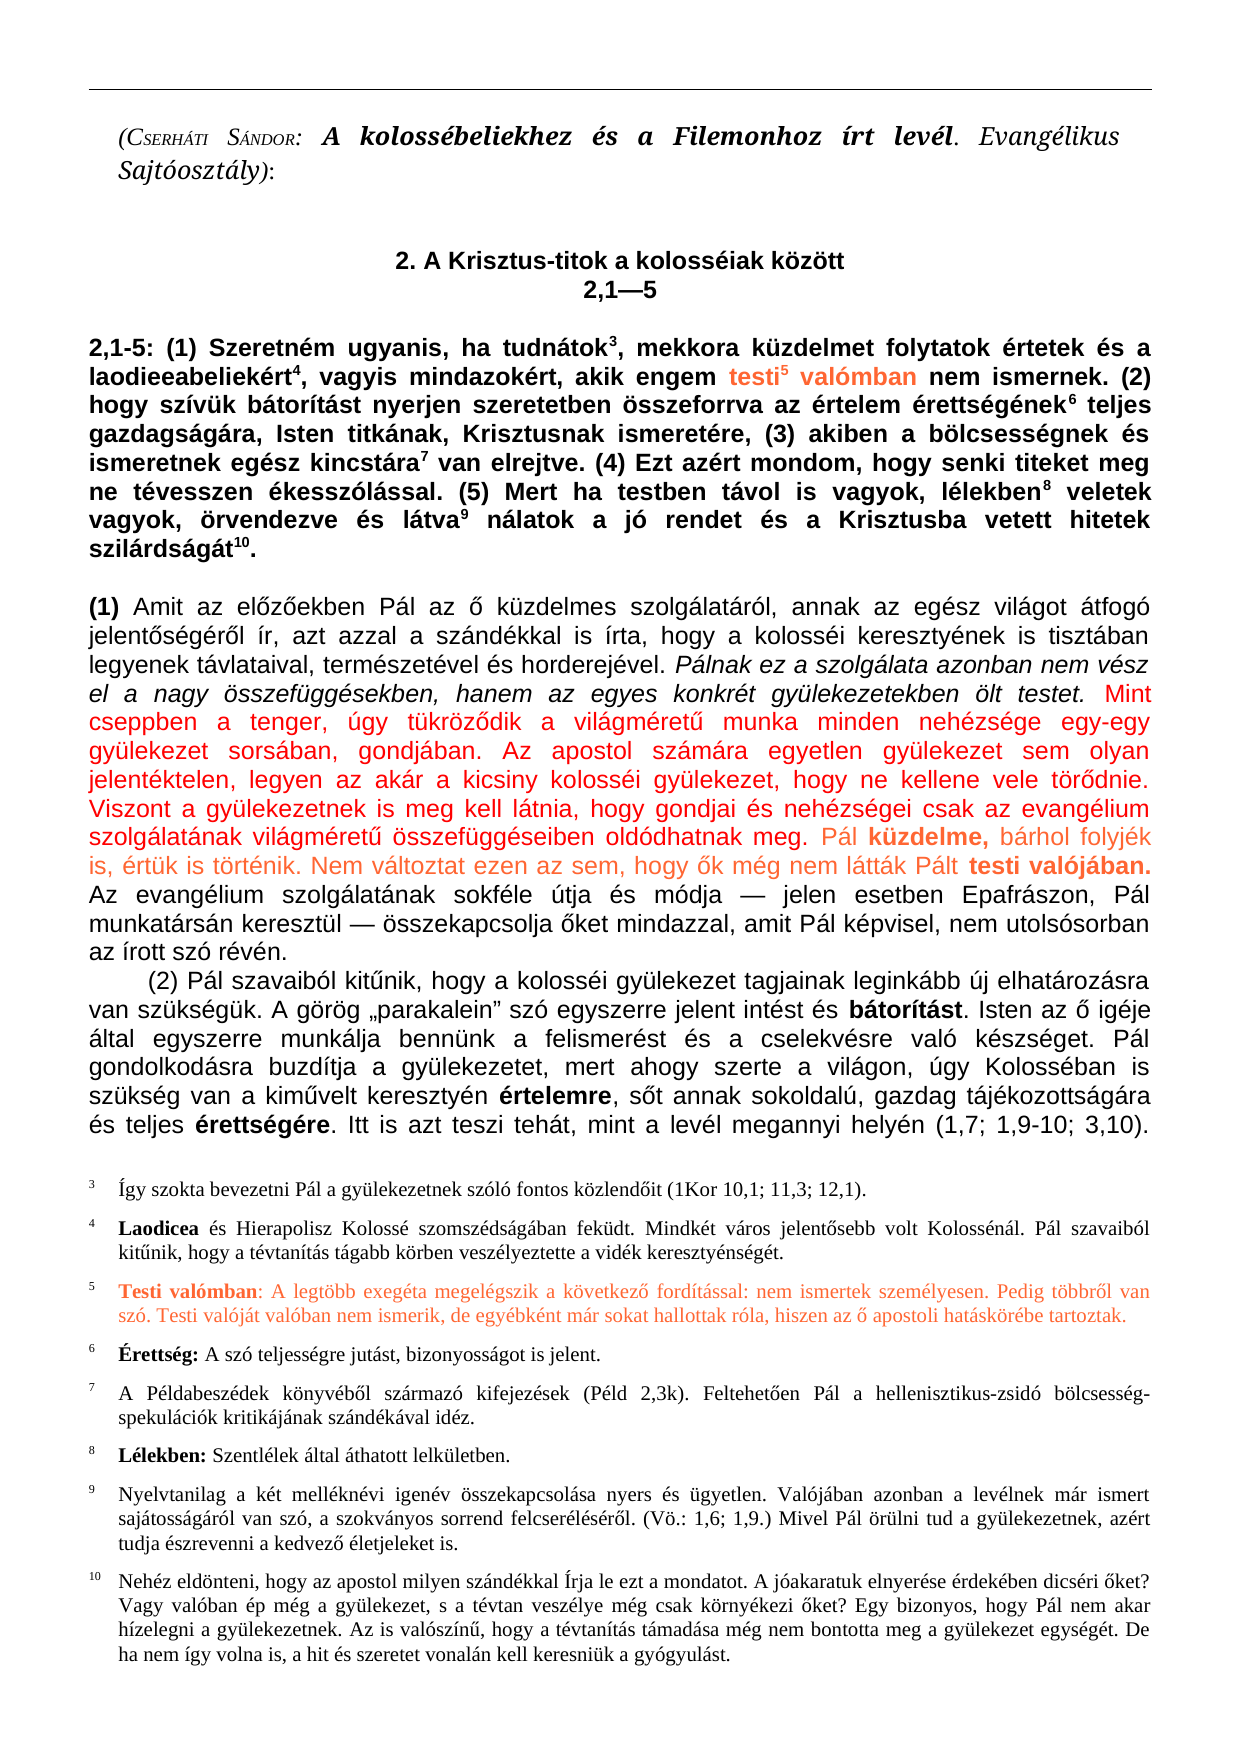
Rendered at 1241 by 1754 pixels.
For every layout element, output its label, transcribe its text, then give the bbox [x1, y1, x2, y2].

text Érettség: A szó teljességre jutást, bizonyosságot is jelent. [88, 1342, 1152, 1366]
text 2. A Krisztus-titok a kolosséiak között 2,1―5 [88, 246, 1152, 303]
text (2) Pál szavaiból kitűnik, hogy a kolosséi gyülekezet tagjainak leginkább új elhatározásra van szükségük. A görög „parakalein” szó egyszerre jelent intést és bátorítást. Isten az ő igéje által egyszerre munkálja bennünk a felismerést és a cselekvésre való készséget. Pál gondolkodásra buzdítja a gyülekezetet, mert ahogy szerte a világon, úgy Kolosséban is szükség van a kiművelt keresztyén értelemre, sőt annak sokoldalú, gazdag tájékozottságára és teljes érettségére. Itt is azt teszi tehát, mint a levél megannyi helyén (1,7; 1,9-10; 3,10). [88, 966, 1152, 1139]
text Így szokta bevezetni Pál a gyülekezetnek szóló fontos közlendőit (1Kor 10,1; 11,3; 12,1). [88, 1177, 1152, 1201]
text (Cserháti Sándor: A kolossébeliekhez és a Filemonhoz írt levél. Evangélikus Sajtóosztály): [88, 90, 1152, 216]
text (1) Amit az előzőekben Pál az ő küzdelmes szolgálatáról, annak az egész világot átfogó jelentőségéről ír, azt azzal a szándékkal is írta, hogy a kolosséi keresztyének is tisztában legyenek távlataival, természetével és horderejével. Pálnak ez a szolgálata azonban nem vész el a nagy összefüggésekben, hanem az egyes konkrét gyülekezetekben ölt testet. Mint cseppben a tenger, úgy tükröződik a világméretű munka minden nehézsége egy-egy gyülekezet sorsában, gondjában. Az apostol számára egyetlen gyülekezet sem olyan jelentéktelen, legyen az akár a kicsiny kolosséi gyülekezet, hogy ne kellene vele törődnie. Viszont a gyülekezetnek is meg kell látnia, hogy gondjai és nehézségei csak az evangélium szolgálatának világméretű összefüggéseiben oldódhatnak meg. Pál küzdelme, bárhol folyjék is, értük is történik. Nem változtat ezen az sem, hogy ők még nem látták Pált testi valójában. Az evangélium szolgálatának sokféle útja és módja — jelen esetben Epafrászon, Pál munkatársán keresztül — összekapcsolja őket mindazzal, amit Pál képvisel, nem utolsósorban az írott szó révén. [88, 592, 1152, 966]
text Testi valómban: A legtöbb exegéta megelégszik a következő fordítással: nem ismertek személyesen. Pedig többről van szó. Testi valóját valóban nem ismerik, de egyébként már sokat hallottak róla, hiszen az ő apostoli hatáskörébe tartoztak. [88, 1279, 1152, 1327]
text Lélekben: Szentlélek által áthatott lelkületben. [88, 1443, 1152, 1467]
text Laodicea és Hierapolisz Kolossé szomszédságában feküdt. Mindkét város jelentősebb volt Kolossénál. Pál szavaiból kitűnik, hogy a tévtanítás tágabb körben veszélyeztette a vidék keresztyénségét. [88, 1216, 1152, 1264]
text A Példabeszédek könyvéből származó kifejezések (Péld 2,3k). Feltehetően Pál a hellenisztikus-zsidó bölcsesség-spekulációk kritikájának szándékával idéz. [88, 1380, 1152, 1428]
text Nehéz eldönteni, hogy az apostol milyen szándékkal Írja le ezt a mondatot. A jóakaratuk elnyerése érdekében dicséri őket? Vagy valóban ép még a gyülekezet, s a tévtan veszélye még csak környékezi őket? Egy bizonyos, hogy Pál nem akar hízelegni a gyülekezetnek. Az is valószínű, hogy a tévtanítás támadása még nem bontotta meg a gyülekezet egységét. De ha nem így volna is, a hit és szeretet vonalán kell keresniük a gyógyulást. [88, 1569, 1152, 1665]
text Nyelvtanilag a két melléknévi igenév összekapcsolása nyers és ügyetlen. Valójában azonban a levélnek már ismert sajátosságáról van szó, a szokványos sorrend felcseréléséről. (Vö.: 1,6; 1,9.) Mivel Pál örülni tud a gyülekezetnek, azért tudja észrevenni a kedvező életjeleket is. [88, 1482, 1152, 1554]
text 2,1-5: (1) Szeretném ugyanis, ha tudnátok, mekkora küzdelmet folytatok értetek és a laodieeabeliekért, vagyis mindazokért, akik engem testi valómban nem ismernek. (2) hogy szívük bátorítást nyerjen szeretetben összeforrva az értelem érettségének teljes gazdagságára, Isten titkának, Krisztusnak ismeretére, (3) akiben a bölcsességnek és ismeretnek egész kincstára van elrejtve. (4) Ezt azért mondom, hogy senki titeket meg ne tévesszen ékesszólással. (5) Mert ha testben távol is vagyok, lélekben veletek vagyok, örvendezve és látva nálatok a jó rendet és a Krisztusba vetett hitetek szilárdságát. [88, 333, 1152, 563]
